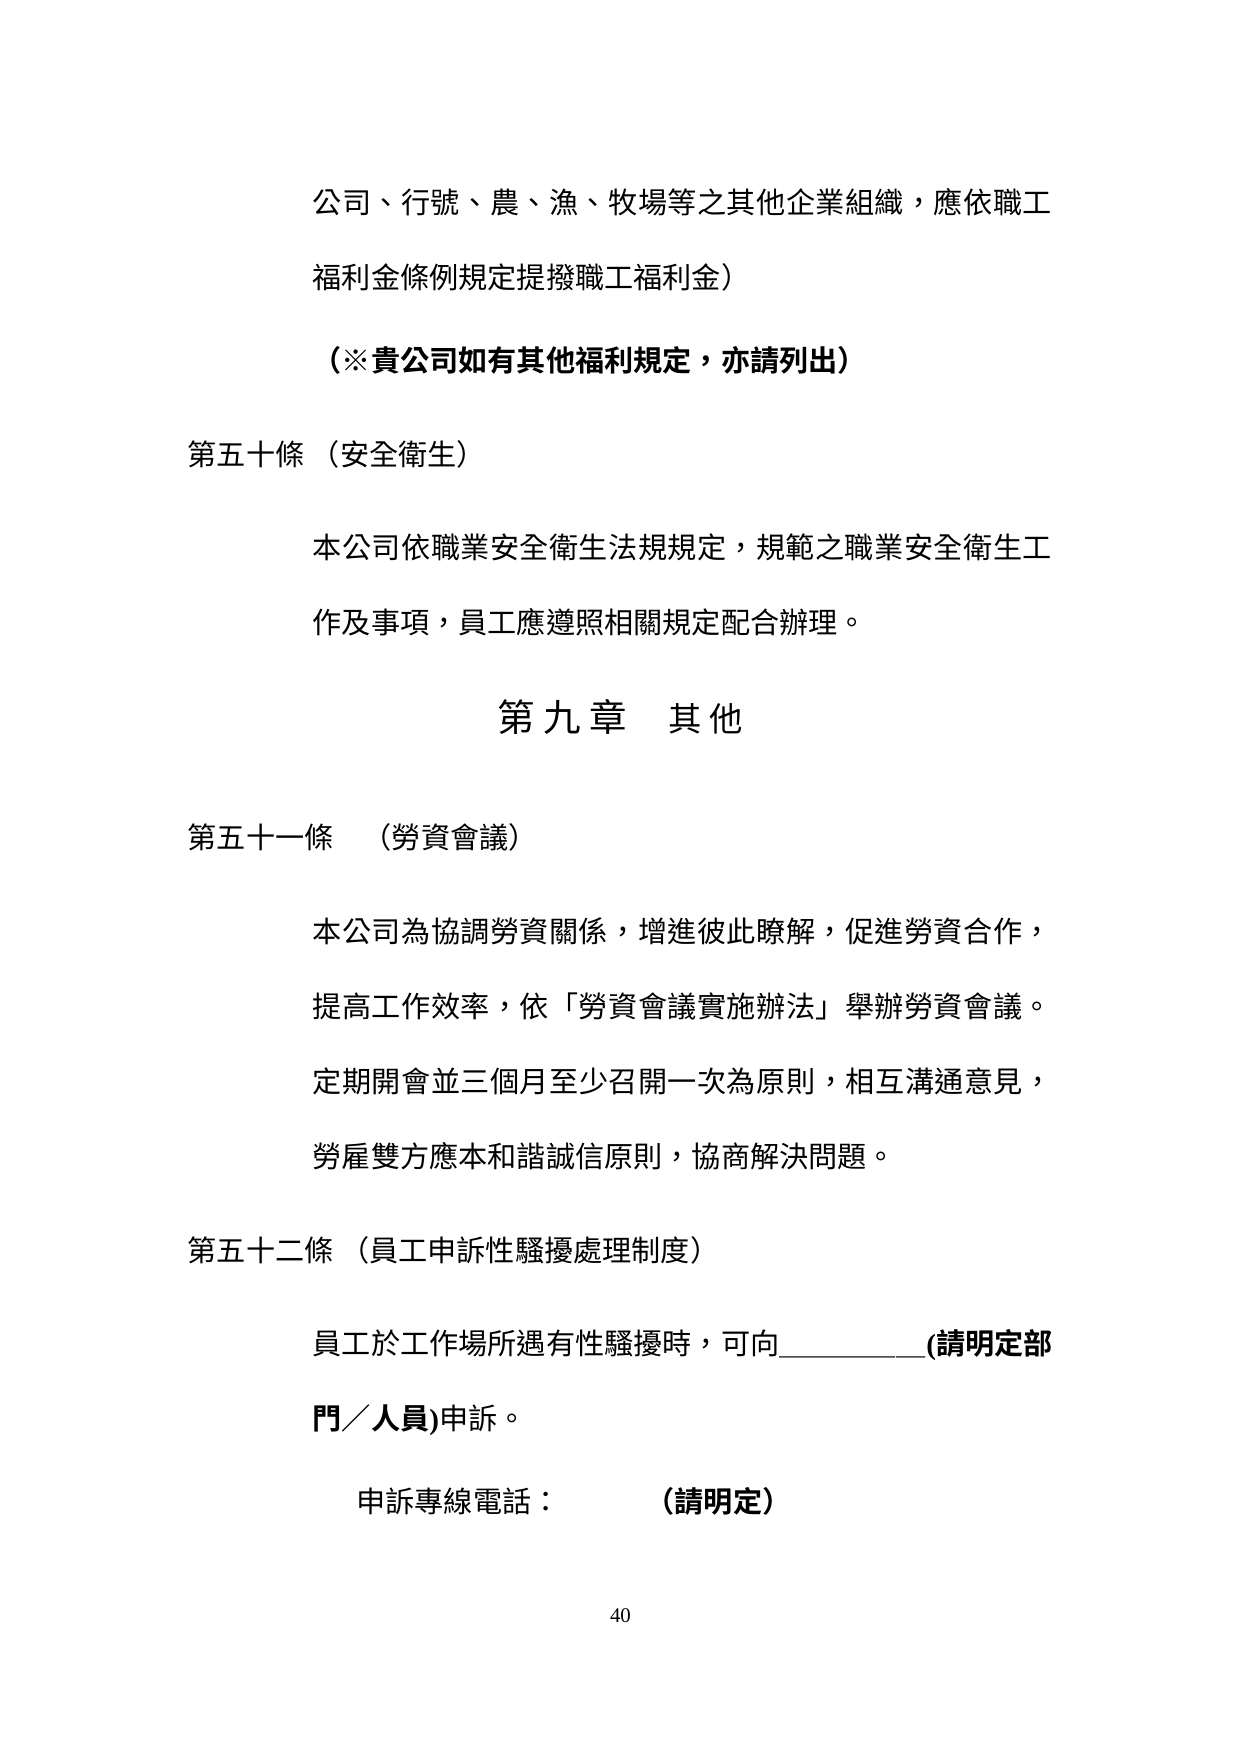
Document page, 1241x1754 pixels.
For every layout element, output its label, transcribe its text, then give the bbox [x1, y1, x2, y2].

text （※貴公司如有其他福利規定，亦請列出） [312, 321, 1053, 396]
text 本公司依職業安全衛生法規規定，規範之職業安全衛生工作及事項，員工應遵照相關規定配合辦理。 [312, 509, 1053, 659]
subtitle 其 他 [187, 677, 1053, 752]
text 第五十二條 （員工申訴性騷擾處理制度） [187, 1211, 1053, 1286]
text 本公司為協調勞資關係，增進彼此瞭解，促進勞資合作，提高工作效率，依「勞資會議實施辦法」舉辦勞資會議。定期開會並三個月至少召開一次為原則，相互溝通意見，勞雇雙方應本和諧誠信原則，協商解決問題。 [312, 892, 1053, 1192]
text 第五十一條 （勞資會議） [187, 798, 1053, 873]
text （※工廠、礦場或平時僱用職工在五十人以上之金融機構、公司、行號、農、漁、牧場等之其他企業組織，應依職工福利金條例規定提撥職工福利金） [312, 164, 1053, 314]
text 申訴專線電話： （請明定） [356, 1462, 1053, 1537]
text 第五十條 （安全衛生） [187, 415, 1053, 490]
text 員工於工作場所遇有性騷擾時，可向＿＿＿＿＿(請明定部門／人員)申訴。 [312, 1304, 1053, 1454]
